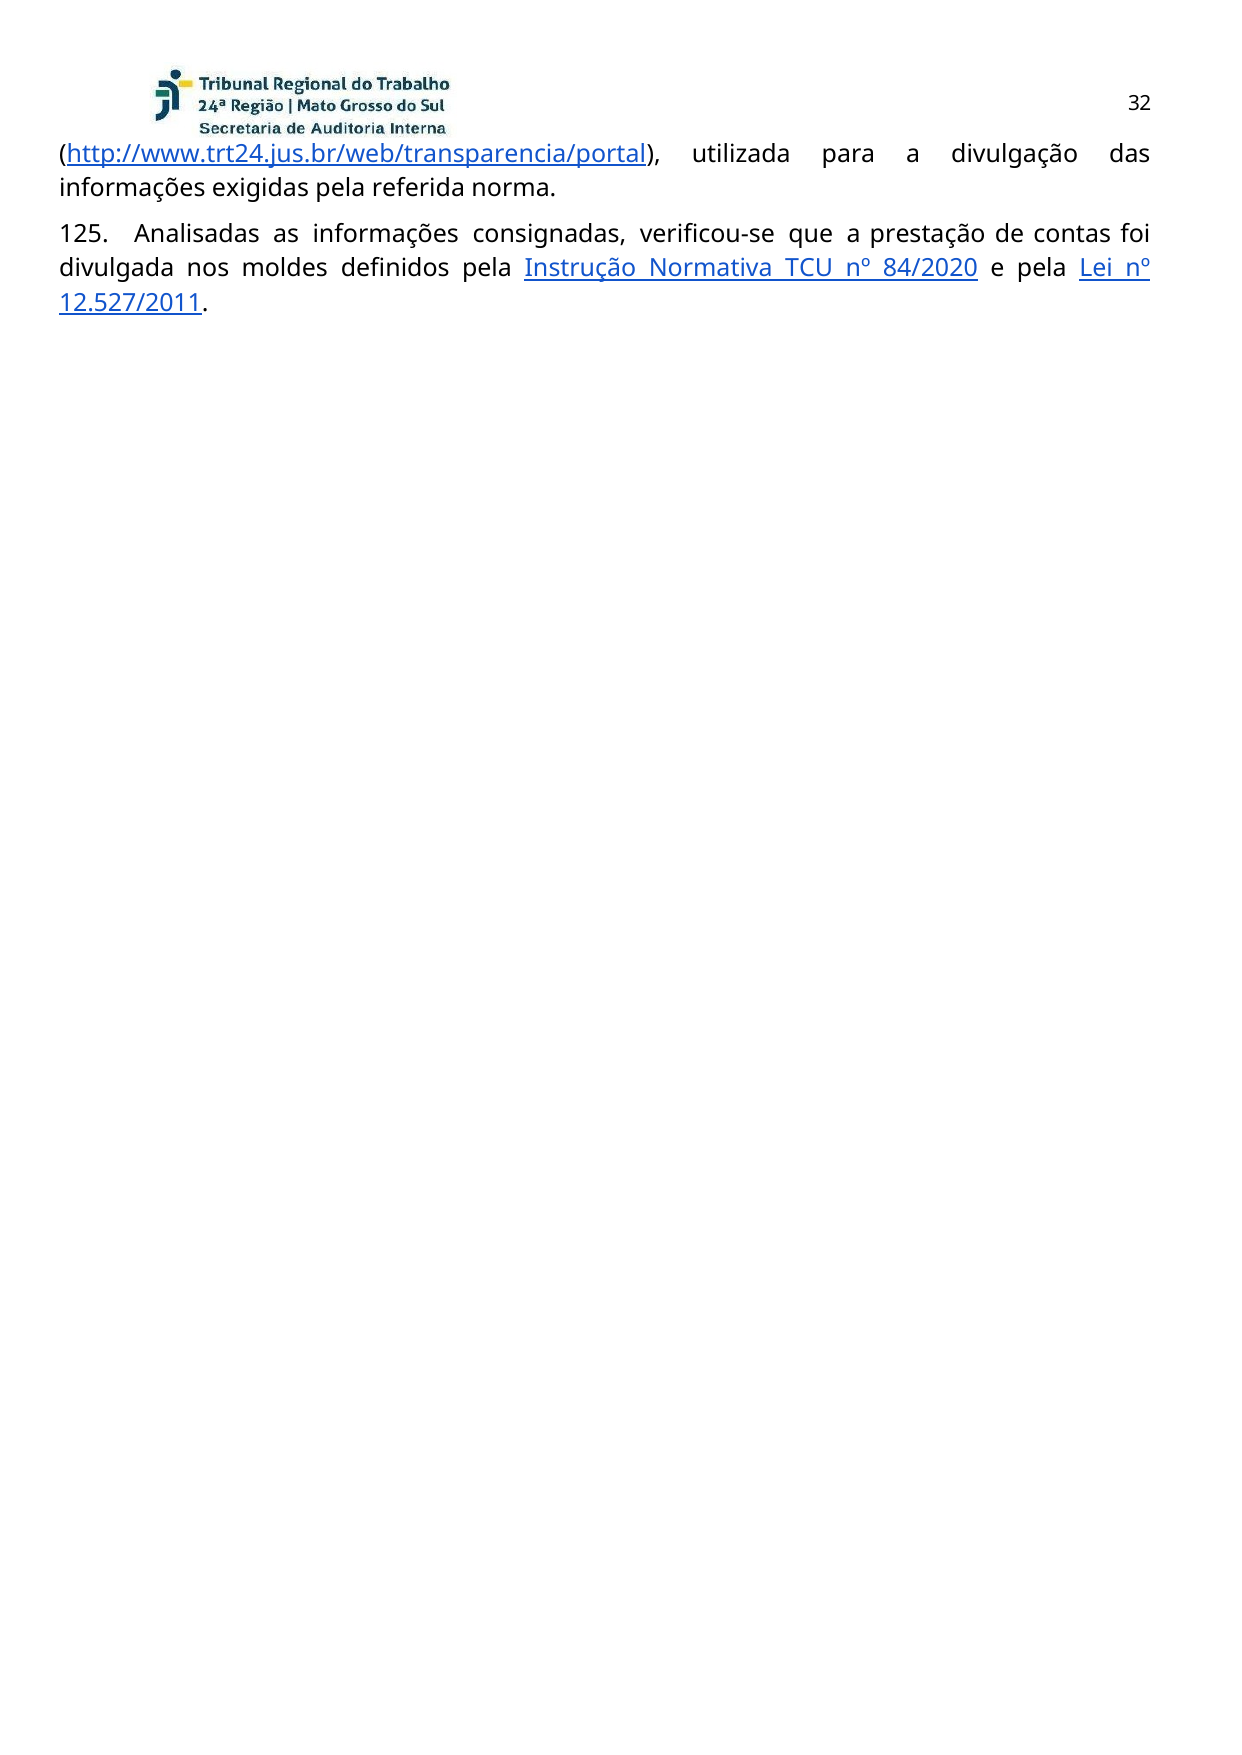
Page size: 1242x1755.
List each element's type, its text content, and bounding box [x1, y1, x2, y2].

list Analisadas as informações consignadas, verificou-se que a prestação de contas foi divulgada nos moldes definidos pela Instrução Normativa TCU nº 84/2020 e pela Lei nº 12.527/2011. [59, 216, 1151, 318]
list (http://www.trt24.jus.br/web/transparencia/portal), utilizada para a divulgação das informações exigidas pela referida norma. [59, 135, 1151, 203]
